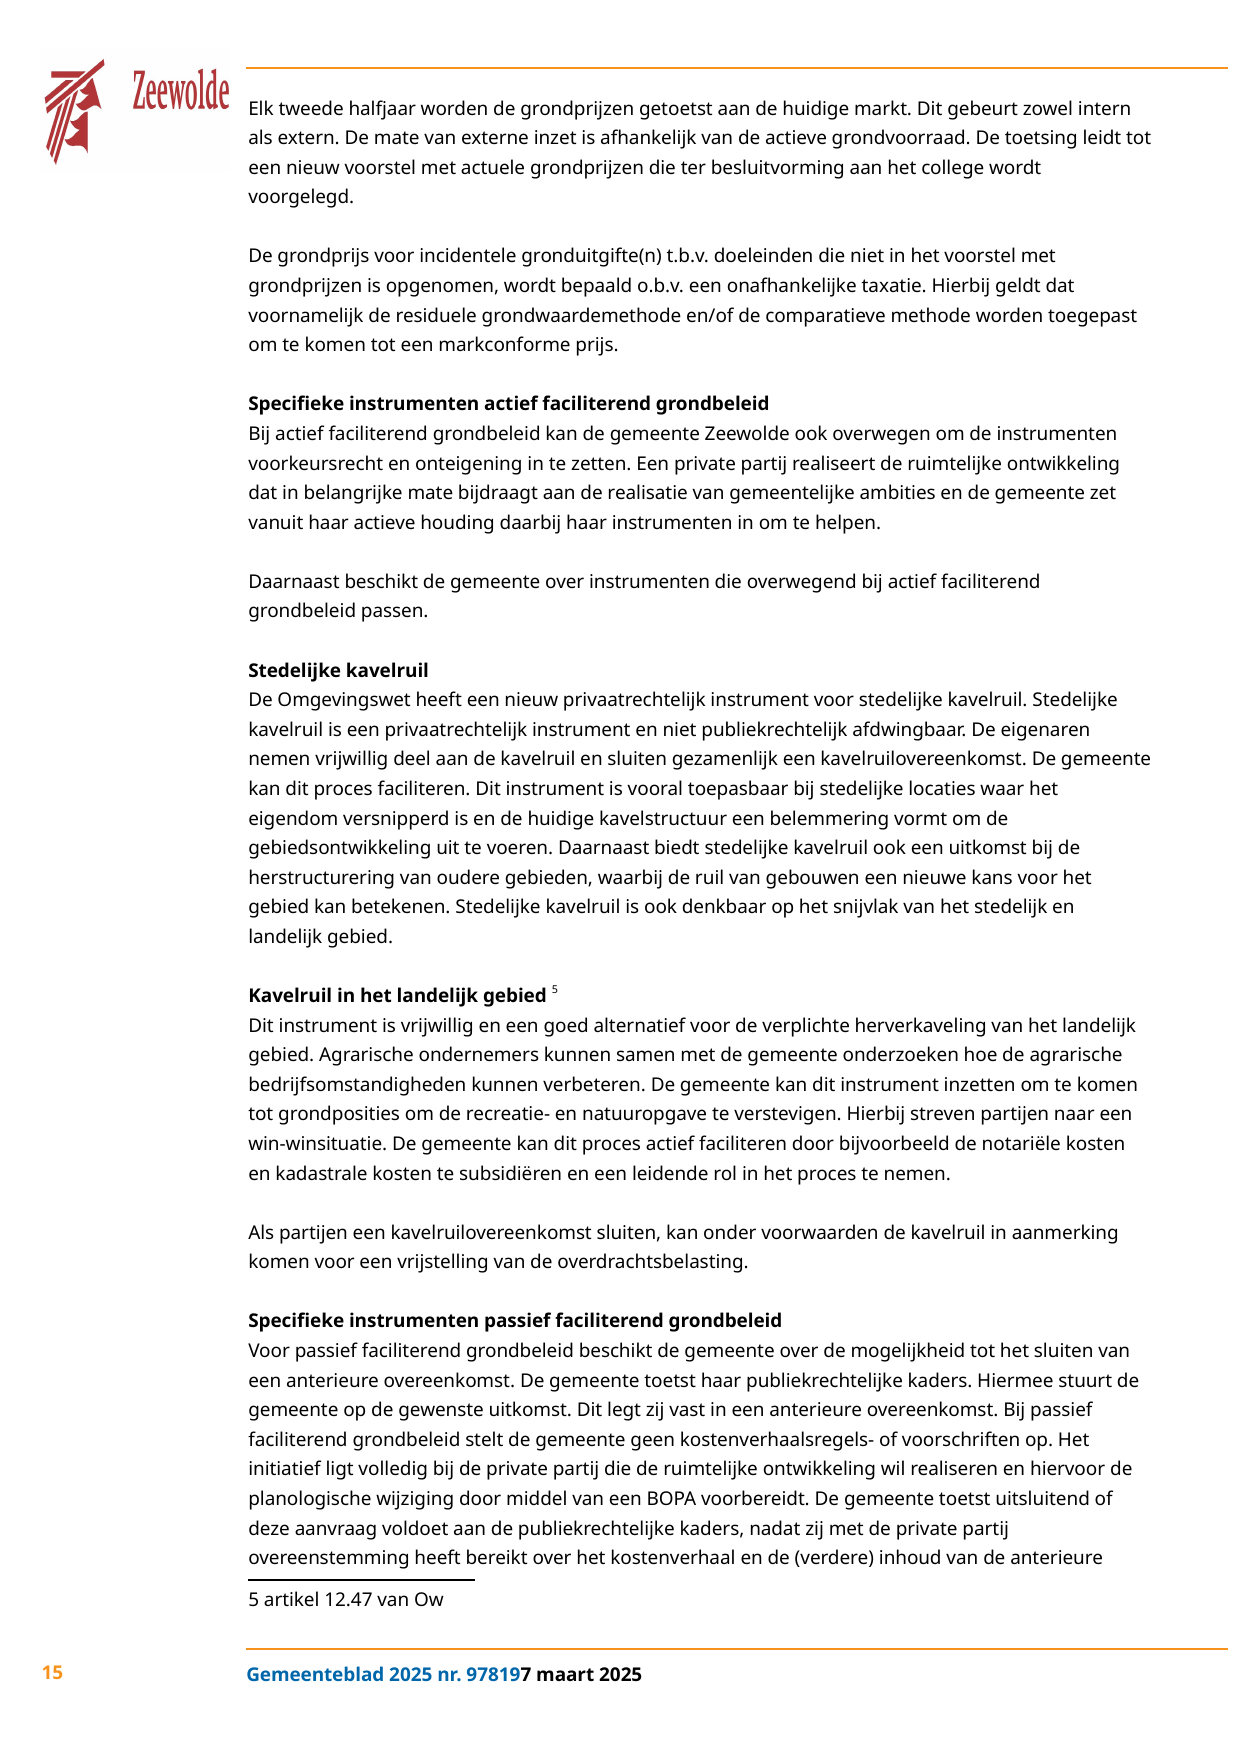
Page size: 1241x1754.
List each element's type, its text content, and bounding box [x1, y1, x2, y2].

text De Omgevingswet heeft een nieuw privaatrechtelijk instrument voor stedelijke kavelruil. Stedelijke kavelruil is een privaatrechtelijk instrument en niet publiekrechtelijk afdwingbaar. De eigenaren nemen vrijwillig deel aan de kavelruil en sluiten gezamenlijk een kavelruilovereenkomst. De gemeente kan dit proces faciliteren. Dit instrument is vooral toepasbaar bij stedelijke locaties waar het eigendom versnipperd is en de huidige kavelstructuur een belemmering vormt om de gebiedsontwikkeling uit te voeren. Daarnaast biedt stedelijke kavelruil ook een uitkomst bij de herstructurering van oudere gebieden, waarbij de ruil van gebouwen een nieuwe kans voor het gebied kan betekenen. Stedelijke kavelruil is ook denkbaar op het snijvlak van het stedelijk en landelijk gebied. [248, 686, 1152, 949]
text Specifieke instrumenten actief faciliterend grondbeleid [248, 391, 1152, 416]
text artikel 12.47 van Ow [248, 1586, 1152, 1612]
text Daarnaast beschikt de gemeente over instrumenten die overwegend bij actief faciliterend grondbeleid passen. [248, 568, 1152, 623]
text Elk tweede halfjaar worden de grondprijzen getoetst aan de huidige markt. Dit gebeurt zowel intern als extern. De mate van externe inzet is afhankelijk van de actieve grondvoorraad. De toetsing leidt tot een nieuw voorstel met actuele grondprijzen die ter besluitvorming aan het college wordt voorgelegd. [248, 95, 1152, 209]
text Kavelruil in het landelijk gebied [248, 982, 1152, 1008]
text Voor passief faciliterend grondbeleid beschikt de gemeente over de mogelijkheid tot het sluiten van een anterieure overeenkomst. De gemeente toetst haar publiekrechtelijke kaders. Hiermee stuurt de gemeente op de gewenste uitkomst. Dit legt zij vast in een anterieure overeenkomst. Bij passief faciliterend grondbeleid stelt de gemeente geen kostenverhaalsregels- of voorschriften op. Het initiatief ligt volledig bij de private partij die de ruimtelijke ontwikkeling wil realiseren en hiervoor de planologische wijziging door middel van een BOPA voorbereidt. De gemeente toetst uitsluitend of deze aanvraag voldoet aan de publiekrechtelijke kaders, nadat zij met de private partij overeenstemming heeft bereikt over het kostenverhaal en de (verdere) inhoud van de anterieure [248, 1337, 1152, 1570]
text Bij actief faciliterend grondbeleid kan de gemeente Zeewolde ook overwegen om de instrumenten voorkeursrecht en onteigening in te zetten. Een private partij realiseert de ruimtelijke ontwikkeling dat in belangrijke mate bijdraagt aan de realisatie van gemeentelijke ambities en de gemeente zet vanuit haar actieve houding daarbij haar instrumenten in om te helpen. [248, 420, 1152, 535]
text De grondprijs voor incidentele gronduitgifte(n) t.b.v. doeleinden die niet in het voorstel met grondprijzen is opgenomen, wordt bepaald o.b.v. een onafhankelijke taxatie. Hierbij geldt dat voornamelijk de residuele grondwaardemethode en/of de comparatieve methode worden toegepast om te komen tot een markconforme prijs. [248, 243, 1152, 357]
text Dit instrument is vrijwillig en een goed alternatief voor de verplichte herverkaveling van het landelijk gebied. Agrarische ondernemers kunnen samen met de gemeente onderzoeken hoe de agrarische bedrijfsomstandigheden kunnen verbeteren. De gemeente kan dit instrument inzetten om te komen tot grondposities om de recreatie- en natuuropgave te verstevigen. Hierbij streven partijen naar een win-winsituatie. De gemeente kan dit proces actief faciliteren door bijvoorbeeld de notariële kosten en kadastrale kosten te subsidiëren en een leidende rol in het proces te nemen. [248, 1012, 1152, 1186]
picture [41, 47, 231, 172]
text Specifieke instrumenten passief faciliterend grondbeleid [248, 1308, 1152, 1333]
text Stedelijke kavelruil [248, 657, 1152, 683]
text Als partijen een kavelruilovereenkomst sluiten, kan onder voorwaarden de kavelruil in aanmerking komen voor een vrijstelling van de overdrachtsbelasting. [248, 1219, 1152, 1274]
